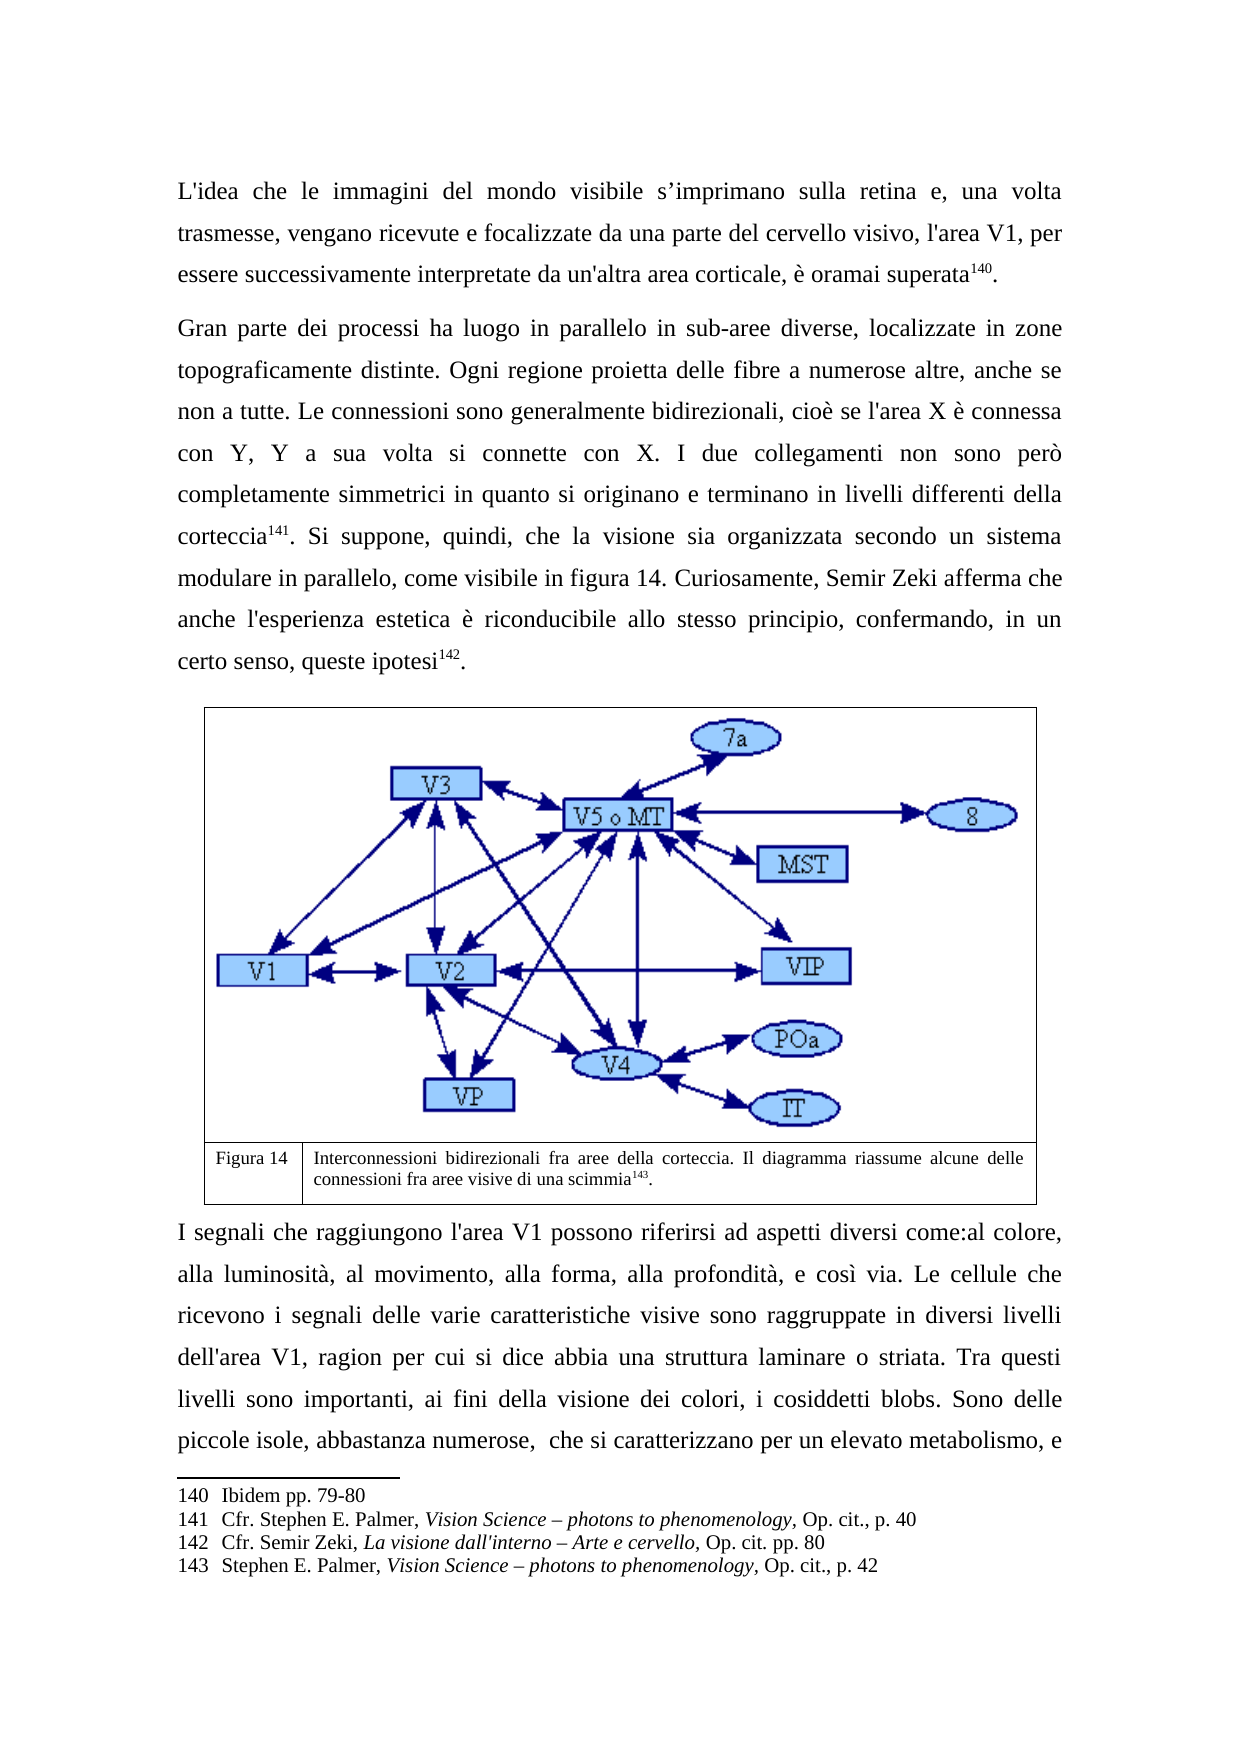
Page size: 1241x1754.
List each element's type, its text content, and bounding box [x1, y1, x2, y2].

table_cell Interconnessioni bidirezionali fra aree della corteccia. Il diagramma riassume alcune delle connessioni fra aree visive di una scimmia. [303, 1143, 1036, 1203]
text Gran parte dei processi ha luogo in parallelo in sub-aree diverse, localizzate in zone topograficamente distinte. Ogni regione proietta delle fibre a numerose altre, anche se non a tutte. Le connessioni sono generalmente bidirezionali, cioè se l'area X è connessa con Y, Y a sua volta si connette con X. I due collegamenti non sono però completamente simmetrici in quanto si originano e terminano in livelli differenti della corteccia. Si suppone, quindi, che la visione sia organizzata secondo un sistema modulare in parallelo, come visibile in figura 14. Curiosamente, Semir Zeki afferma che anche l'esperienza estetica è riconducibile allo stesso principio, confermando, in un certo senso, queste ipotesi. [177, 314, 1063, 674]
table_cell Figura 14 [205, 1143, 302, 1203]
picture [209, 712, 1032, 1137]
text Ibidem pp. 79-80 [177, 1484, 1063, 1507]
text I segnali che raggiungono l'area V1 possono riferirsi ad aspetti diversi come:al colore, alla luminosità, al movimento, alla forma, alla profondità, e così via. Le cellule che ricevono i segnali delle varie caratteristiche visive sono raggruppate in diversi livelli dell'area V1, ragion per cui si dice abbia una struttura laminare o striata. Tra questi livelli sono importanti, ai fini della visione dei colori, i cosiddetti blobs. Sono delle piccole isole, abbastanza numerose, che si caratterizzano per un elevato metabolismo, e [177, 1218, 1063, 1454]
text L'idea che le immagini del mondo visibile s’imprimano sulla retina e, una volta trasmesse, vengano ricevute e focalizzate da una parte del cervello visivo, l'area V1, per essere successivamente interpretate da un'altra area corticale, è oramai superata. [177, 177, 1063, 288]
text Cfr. Stephen E. Palmer, Vision Science – photons to phenomenology, Op. cit., p. 40 [177, 1507, 1063, 1531]
table_header [205, 708, 1036, 1142]
text Cfr. Semir Zeki, La visione dall'interno – Arte e cervello, Op. cit. pp. 80 [177, 1531, 1063, 1554]
